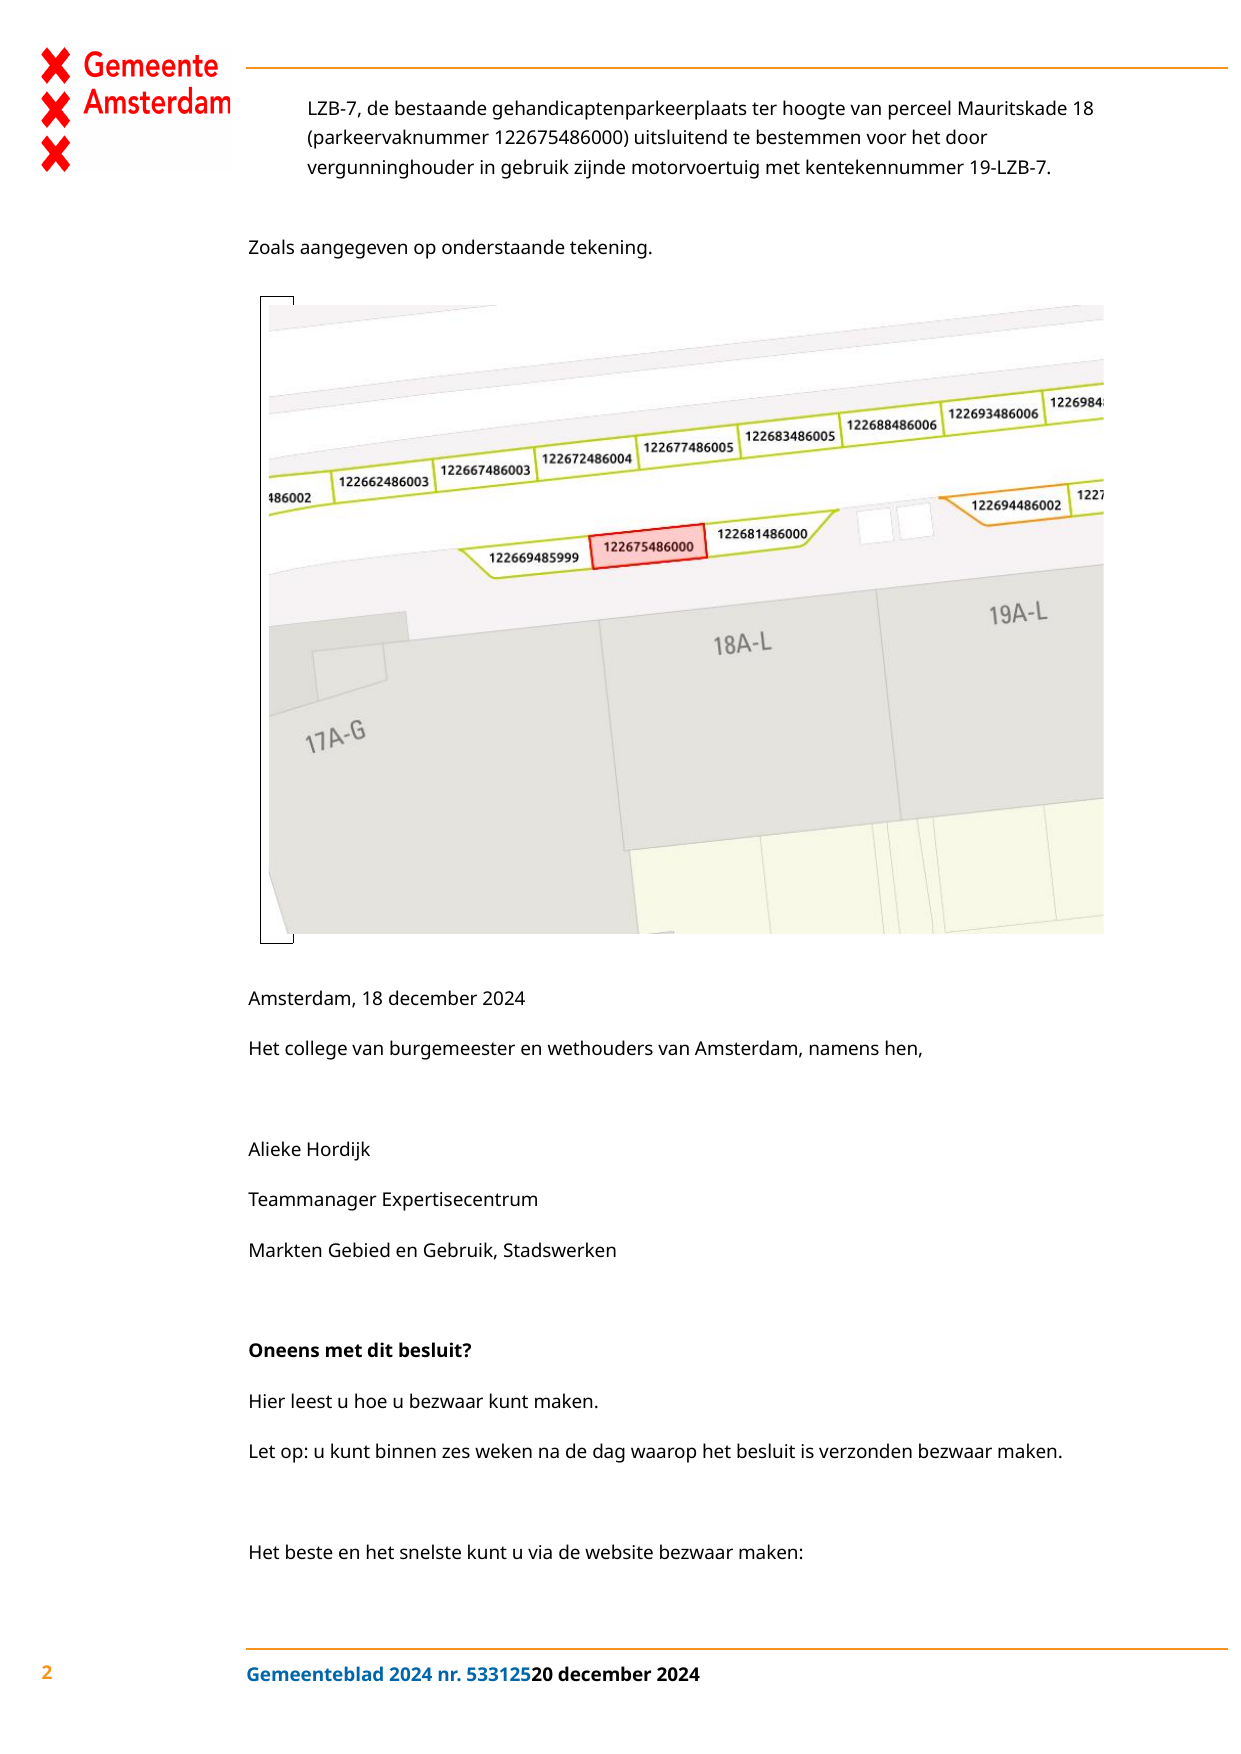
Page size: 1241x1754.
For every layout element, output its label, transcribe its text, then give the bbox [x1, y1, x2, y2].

picture [41, 47, 231, 172]
text Het college van burgemeester en wethouders van Amsterdam, namens hen, [248, 1035, 1152, 1061]
picture [268, 305, 1104, 934]
text Hier leest u hoe u bezwaar kunt maken. [248, 1388, 1152, 1414]
list LZB-7, de bestaande gehandicaptenparkeerplaats ter hoogte van perceel Mauritskade 18 (parkeervaknummer 122675486000) uitsluitend te bestemmen voor het door vergunninghouder in gebruik zijnde motorvoertuig met kentekennummer 19-LZB-7. [248, 95, 1152, 180]
text Let op: u kunt binnen zes weken na de dag waarop het besluit is verzonden bezwaar maken. [248, 1438, 1152, 1464]
text Amsterdam, 18 december 2024 [248, 985, 1152, 1010]
text Het beste en het snelste kunt u via de website bezwaar maken: [248, 1539, 1152, 1565]
text Teammanager Expertisecentrum [248, 1186, 1152, 1212]
text Oneens met dit besluit? [248, 1338, 1152, 1363]
text Zoals aangegeven op onderstaande tekening. [248, 234, 1152, 260]
text Markten Gebied en Gebruik, Stadswerken [248, 1237, 1152, 1262]
text Alieke Hordijk [248, 1136, 1152, 1162]
